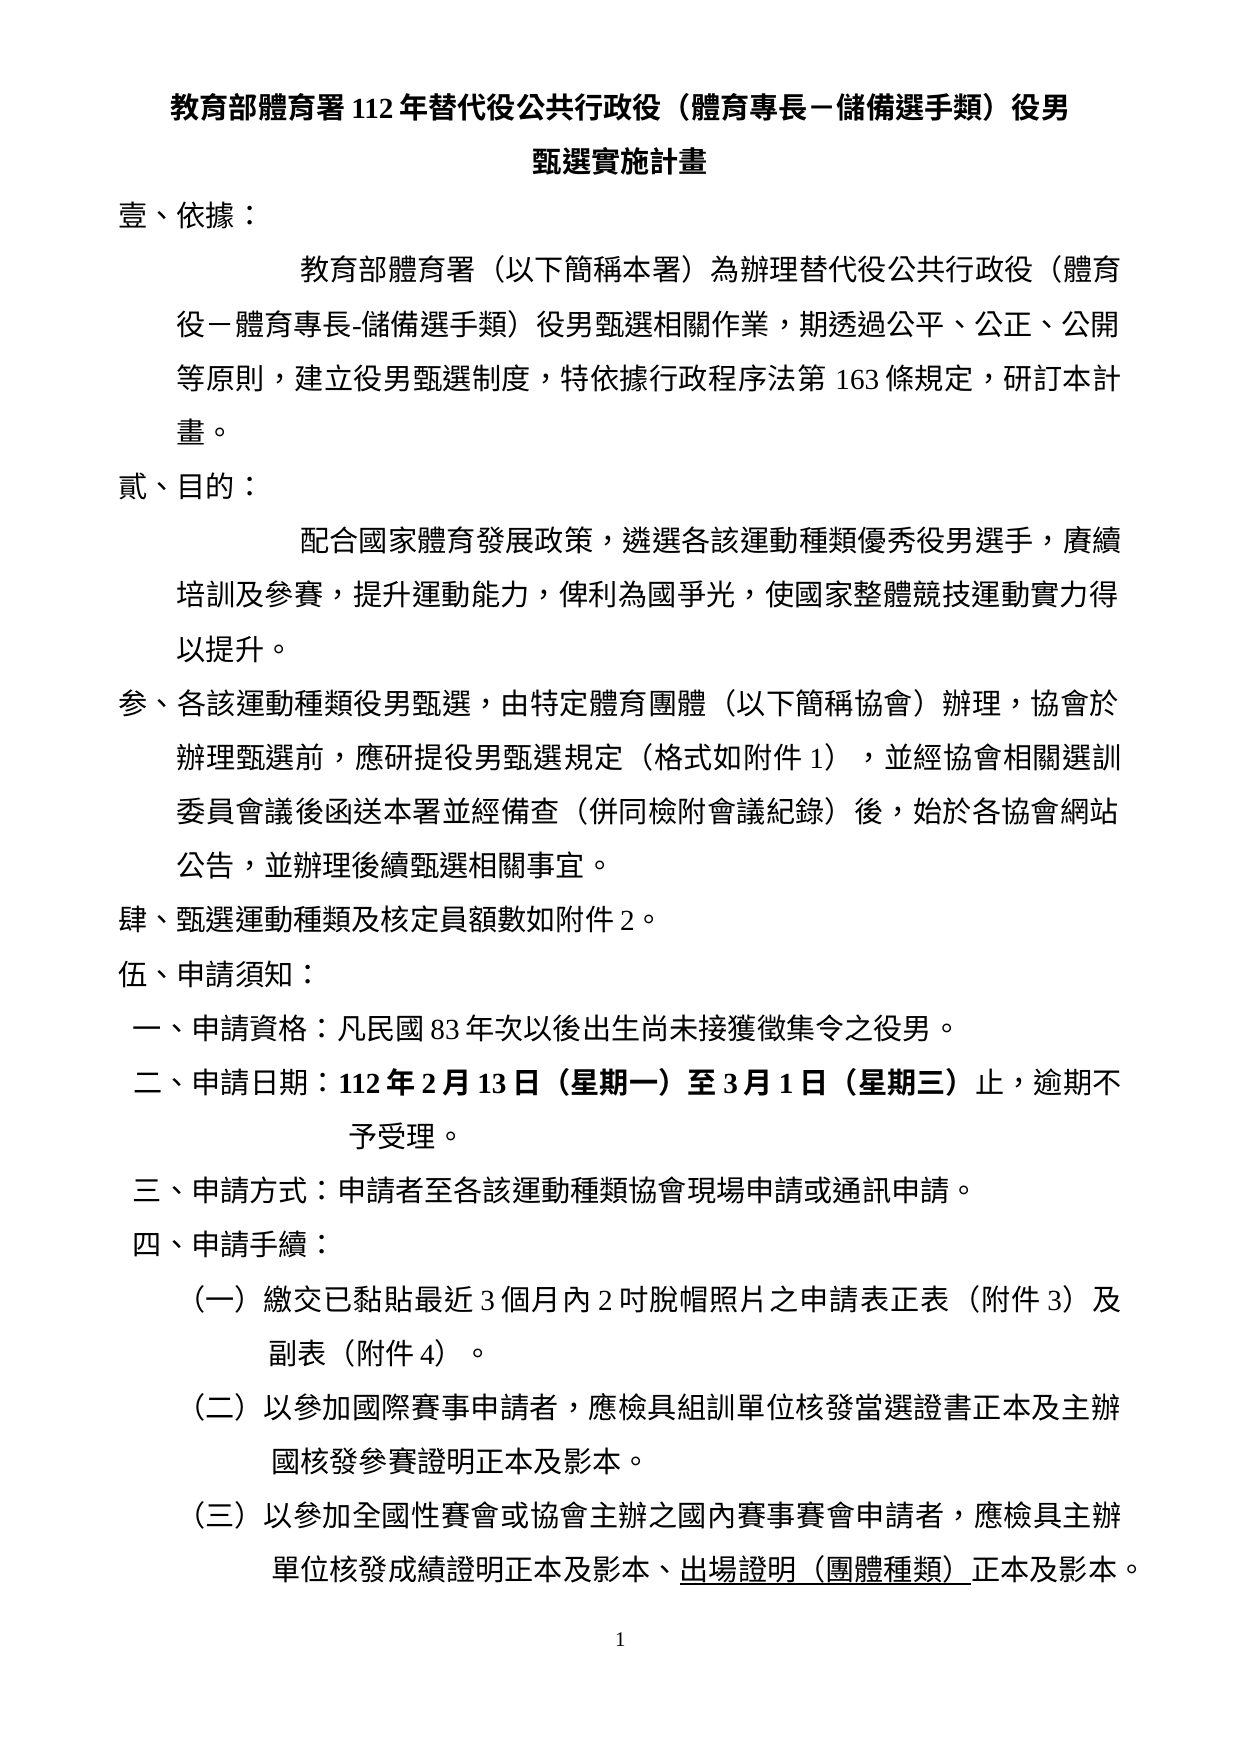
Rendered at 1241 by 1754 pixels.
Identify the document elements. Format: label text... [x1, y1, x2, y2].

list 繳交已黏貼最近3個月內2吋脫帽照片之申請表正表（附件3）及副表（附件4）。 [176, 1267, 1122, 1375]
text 配合國家體育發展政策，遴選各該運動種類優秀役男選手，賡續培訓及參賽，提升運動能力，俾利為國爭光，使國家整體競技運動實力得以提升。 [118, 508, 1122, 671]
text 伍、申請須知： [118, 942, 1122, 996]
list 以參加國際賽事申請者，應檢具組訓單位核發當選證書正本及主辦國核發參賽證明正本及影本。 [176, 1375, 1122, 1483]
text 四、申請手續： [118, 1212, 1122, 1267]
text 三、申請方式：申請者至各該運動種類協會現場申請或通訊申請。 [118, 1158, 1122, 1212]
text 教育部體育署112年替代役公共行政役（體育專長－儲備選手類）役男 [118, 75, 1122, 129]
text 二、申請日期：112年2月13日（星期一）至3月1日（星期三）止，逾期不予受理。 [118, 1050, 1122, 1158]
text 壹、依據： [118, 183, 1122, 237]
text 肆、甄選運動種類及核定員額數如附件2。 [118, 887, 1122, 942]
text 一、申請資格：凡民國83年次以後出生尚未接獲徵集令之役男。 [118, 996, 1122, 1050]
text 教育部體育署（以下簡稱本署）為辦理替代役公共行政役（體育役－體育專長-儲備選手類）役男甄選相關作業，期透過公平、公正、公開等原則，建立役男甄選制度，特依據行政程序法第163條規定，研訂本計畫。 [118, 237, 1122, 454]
text 甄選實施計畫 [118, 129, 1122, 183]
text 貳、目的： [118, 454, 1122, 508]
text 参、各該運動種類役男甄選，由特定體育團體（以下簡稱協會）辦理，協會於辦理甄選前，應研提役男甄選規定（格式如附件1），並經協會相關選訓委員會議後函送本署並經備查（併同檢附會議紀錄）後，始於各協會網站公告，並辦理後續甄選相關事宜。 [118, 671, 1122, 887]
list 以參加全國性賽會或協會主辦之國內賽事賽會申請者，應檢具主辦單位核發成績證明正本及影本、出場證明（團體種類）正本及影本。 [176, 1483, 1122, 1592]
